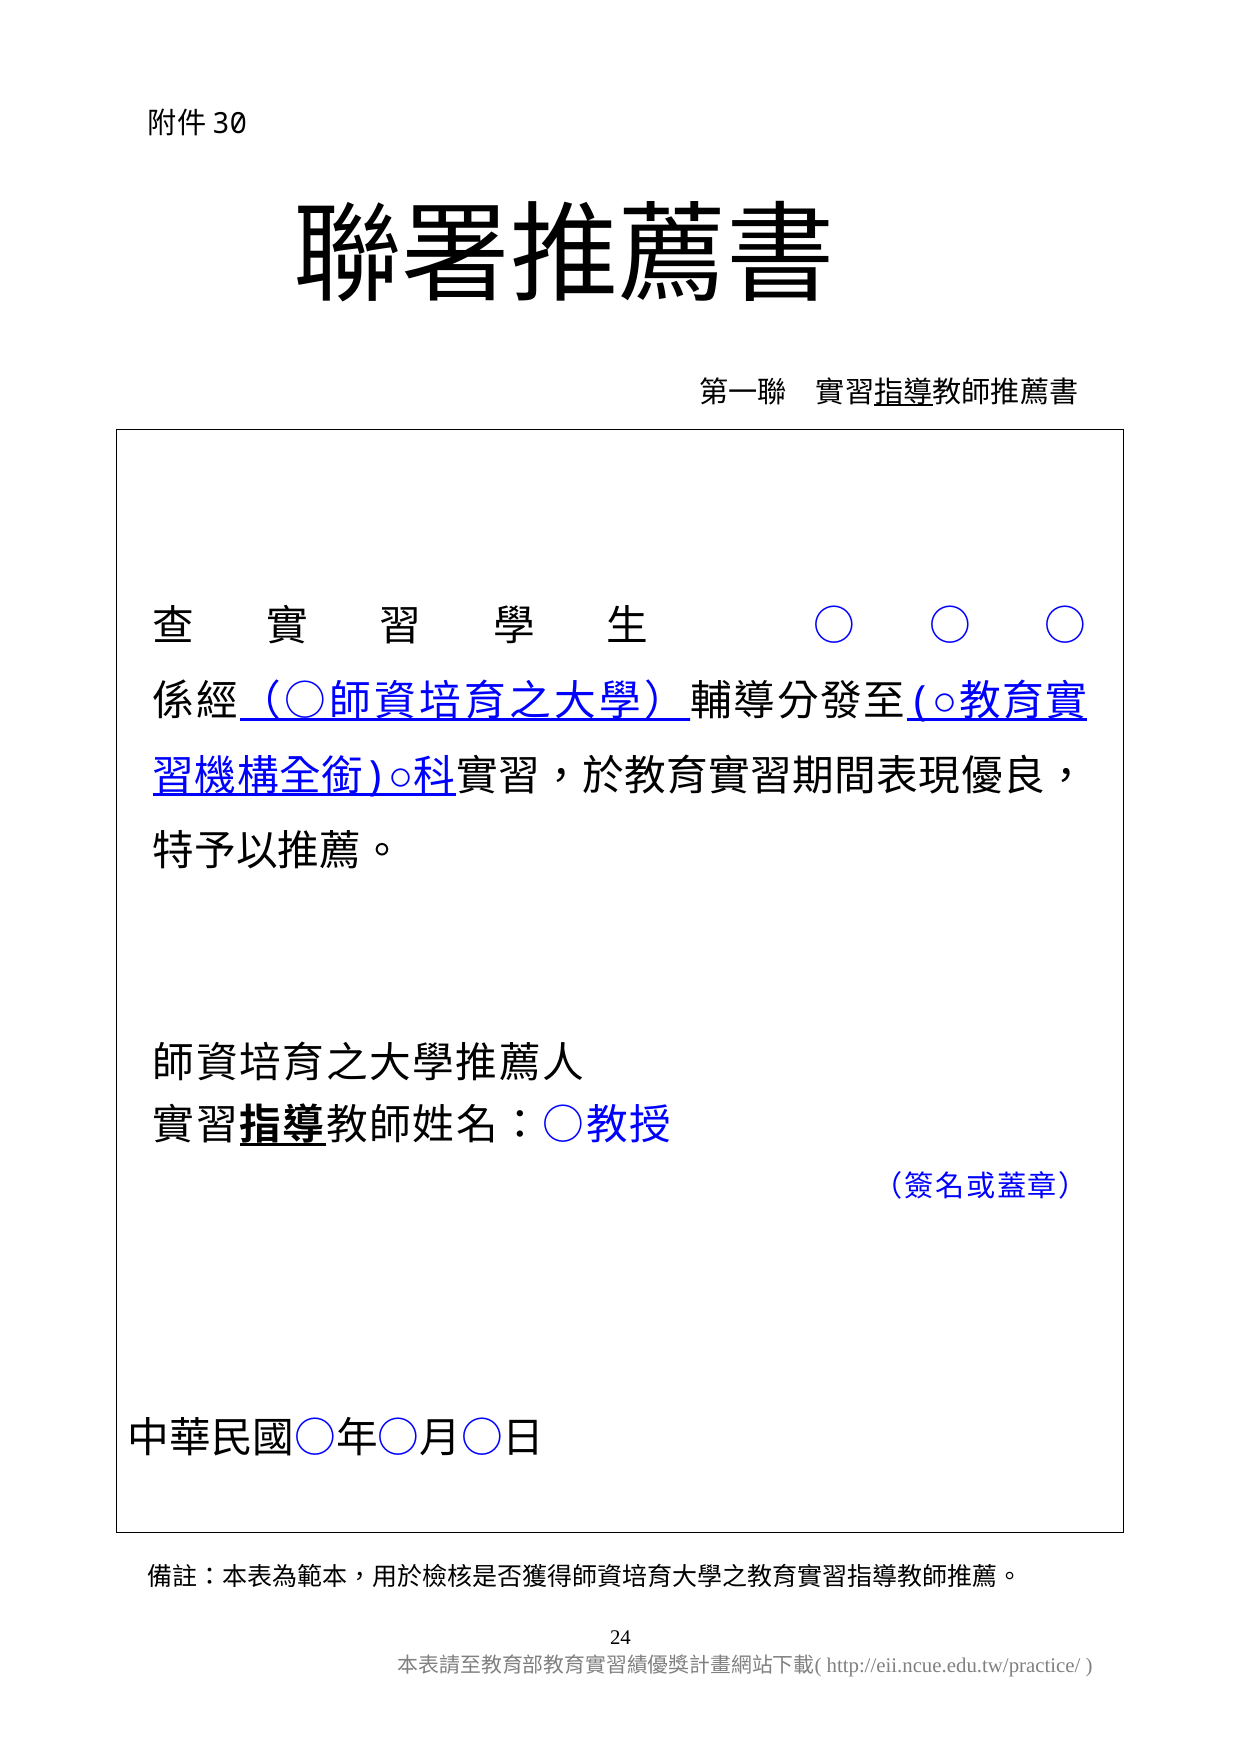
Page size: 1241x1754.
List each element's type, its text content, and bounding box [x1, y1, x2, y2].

text 聯署推薦書 [148, 141, 1092, 329]
text 第一聯 實習指導教師推薦書 [148, 348, 1092, 410]
table_header 查實習學生 ○○○ 係經（○師資培育之大學）輔導分發至(○教育實習機構全銜)○科實習，於教育實習期間表現優良，特予以推薦。 師資培育之大學推薦人 實習指導教師姓名：○教授 （簽名或蓋章） 中華民國○年○月○日 [117, 430, 1123, 1532]
text 備註：本表為範本，用於檢核是否獲得師資培育大學之教育實習指導教師推薦。 [148, 1533, 1092, 1595]
text 附件30 [148, 100, 1092, 141]
